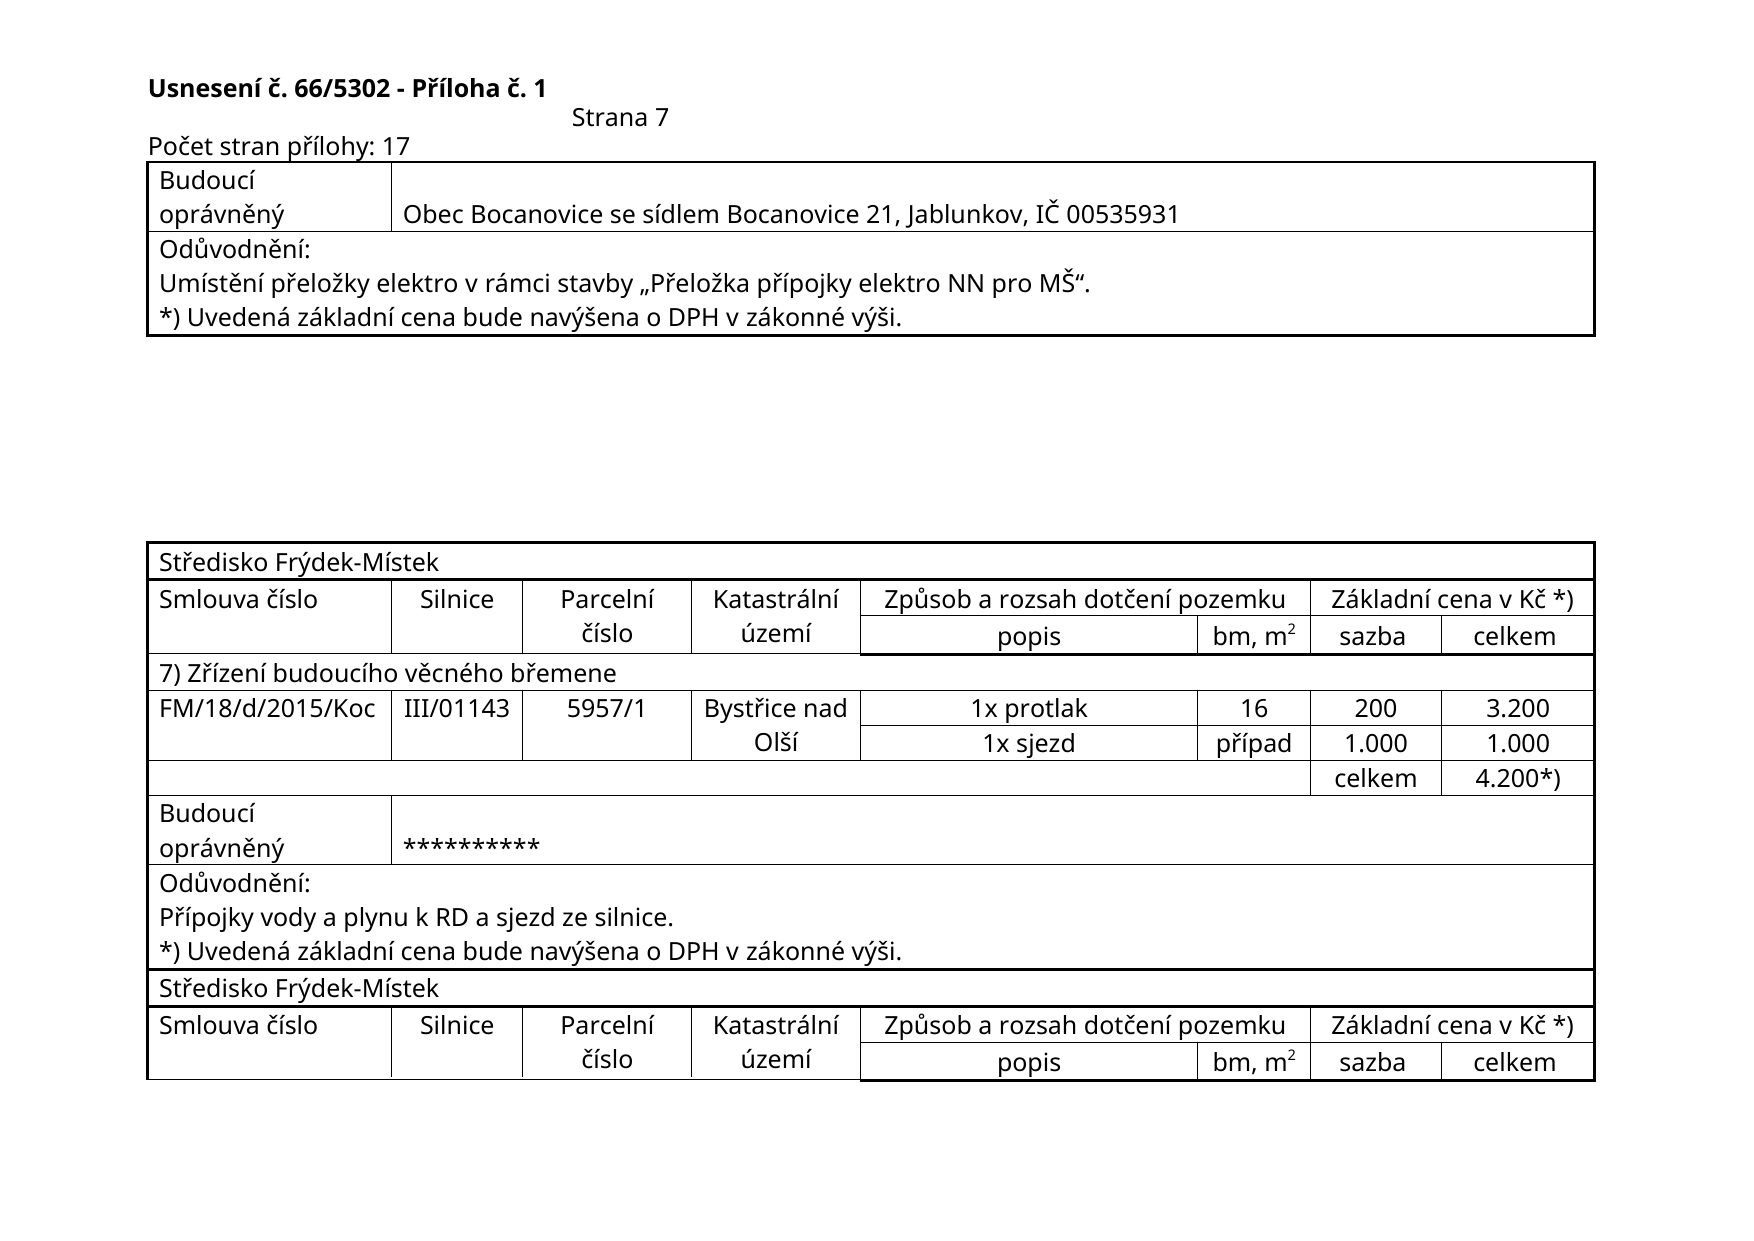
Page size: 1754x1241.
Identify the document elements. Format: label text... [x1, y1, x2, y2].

table_cell Silnice [391, 1008, 523, 1079]
table_cell Základní cena v Kč *) [1311, 1008, 1593, 1042]
table_cell Bystřice nad Olší [692, 691, 860, 760]
table_cell ********** [392, 796, 1593, 864]
table_cell 1x sjezd [861, 726, 1197, 760]
table_cell 1x protlak [861, 691, 1197, 725]
table_cell Smlouva číslo [149, 1008, 391, 1079]
table_cell Způsob a rozsah dotčení pozemku [861, 581, 1310, 615]
table_cell Odůvodnění: Umístění přeložky elektro v rámci stavby „Přeložka přípojky elektro NN pro MŠ“. *) Uvedená základní cena bude navýšena o DPH v zákonné výši. [149, 232, 1593, 334]
table_cell sazba [1311, 1043, 1441, 1079]
table_cell Smlouva číslo [149, 581, 391, 653]
table_cell popis [861, 616, 1197, 653]
table_cell 7) Zřízení budoucího věcného břemene [149, 654, 1593, 690]
table_cell celkem [1442, 616, 1593, 653]
table_cell Parcelní číslo [523, 1008, 691, 1079]
table_cell Budoucí oprávněný [149, 796, 391, 864]
table_cell 16 [1198, 691, 1310, 725]
table_cell 200 [1311, 691, 1441, 725]
table_cell 3.200 [1442, 691, 1593, 725]
table_cell bm, m2 [1198, 1043, 1310, 1079]
table_cell 5957/1 [523, 691, 691, 760]
table_cell celkem [1311, 761, 1441, 795]
table_cell Způsob a rozsah dotčení pozemku [861, 1008, 1310, 1042]
table_cell Odůvodnění: Přípojky vody a plynu k RD a sjezd ze silnice. *) Uvedená základní cena bude navýšena o DPH v zákonné výši. [149, 865, 1593, 967]
table_cell Základní cena v Kč *) [1311, 581, 1593, 615]
table_cell 1.000 [1442, 726, 1593, 760]
table_cell Silnice [392, 581, 522, 653]
table_cell bm, m2 [1198, 616, 1310, 653]
table_cell celkem [1442, 1043, 1593, 1079]
table_cell Středisko Frýdek-Místek [149, 971, 1593, 1005]
table_cell sazba [1311, 616, 1441, 653]
table_header Středisko Frýdek-Místek [149, 544, 1593, 578]
table_cell [149, 761, 1310, 795]
table_cell 4.200*) [1442, 761, 1593, 795]
table_cell popis [861, 1043, 1197, 1079]
table_cell případ [1198, 726, 1310, 760]
table_cell Obec Bocanovice se sídlem Bocanovice 21, Jablunkov, IČ 00535931 [392, 163, 1593, 231]
table_cell Katastrální území [692, 581, 860, 653]
table_cell FM/18/d/2015/Koc [149, 691, 391, 760]
table_cell Budoucí oprávněný [149, 163, 391, 231]
table_cell Parcelní číslo [523, 581, 691, 653]
table_cell Katastrální území [691, 1008, 860, 1079]
table_cell III/01143 [392, 691, 522, 760]
table_cell 1.000 [1311, 726, 1441, 760]
